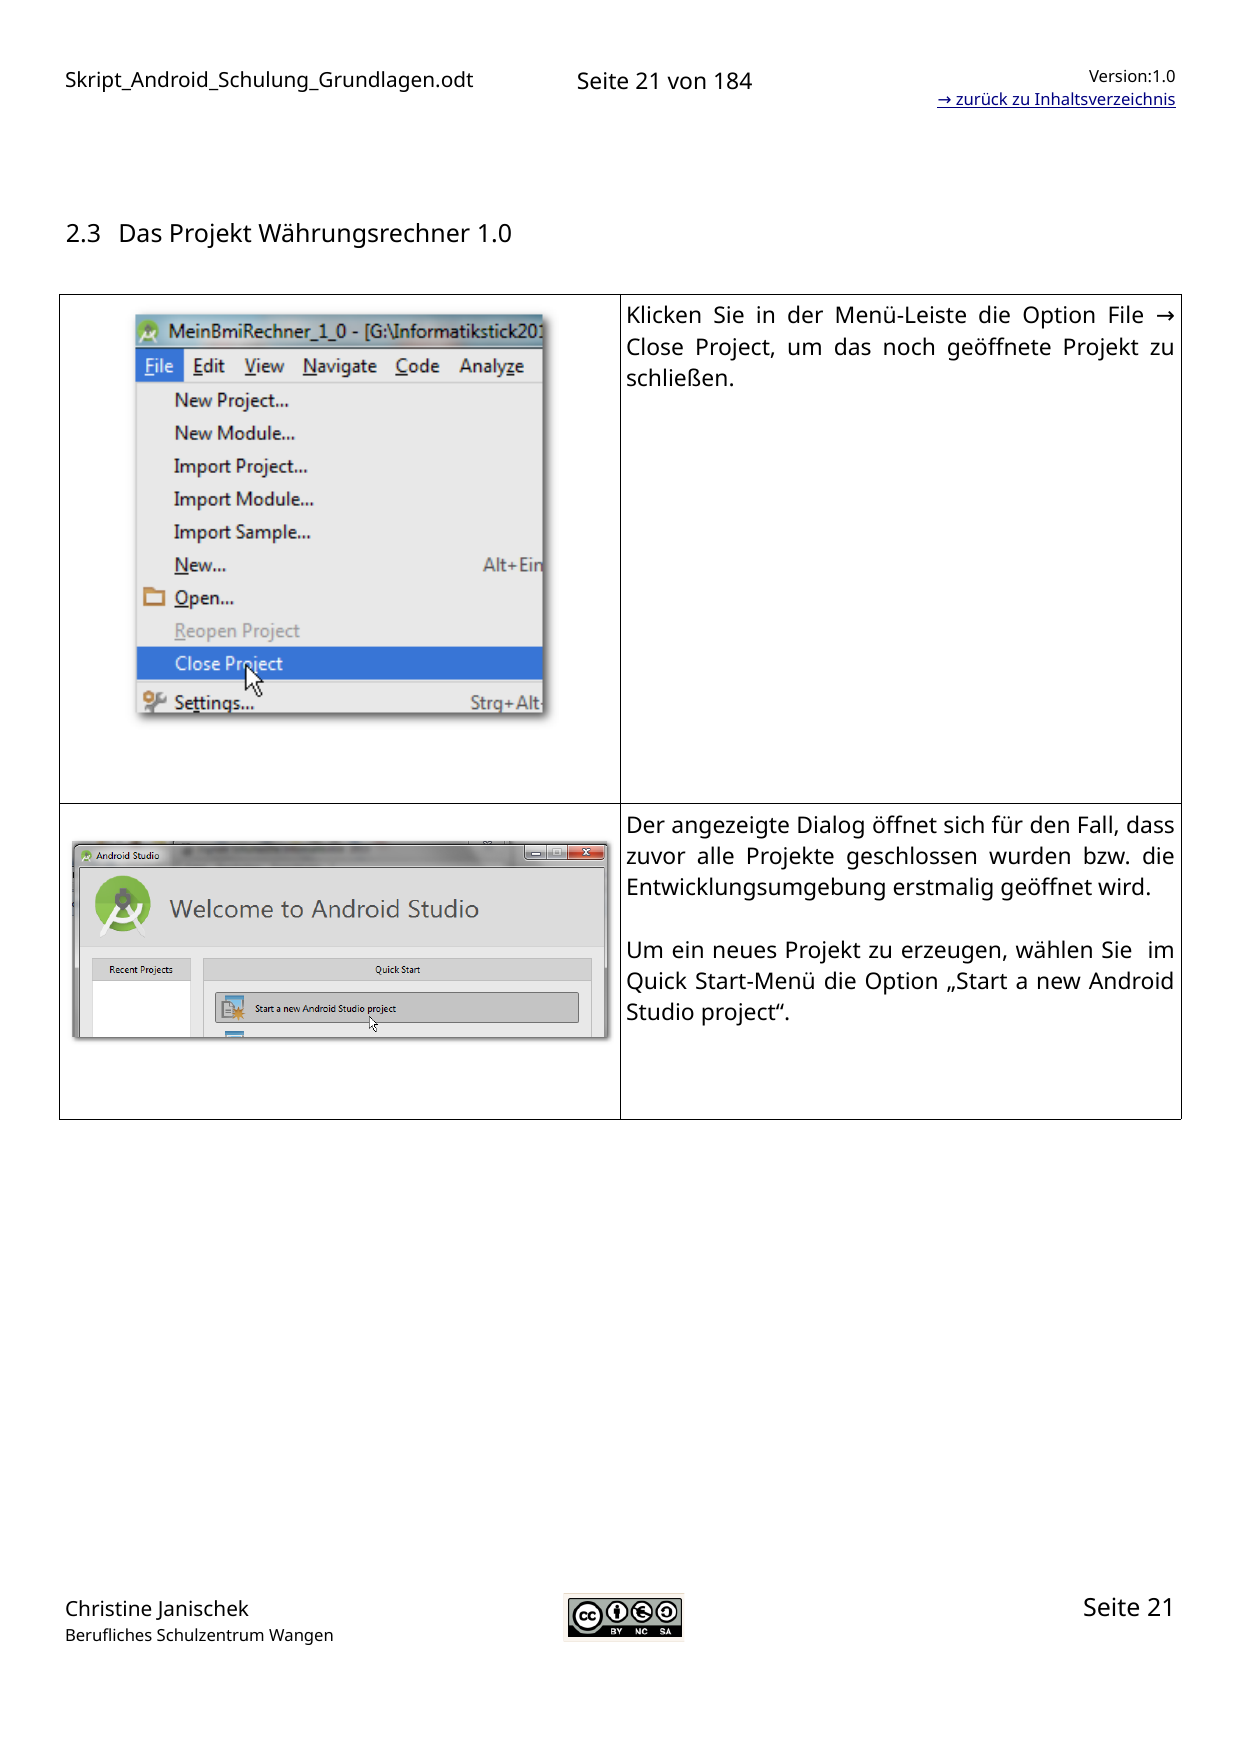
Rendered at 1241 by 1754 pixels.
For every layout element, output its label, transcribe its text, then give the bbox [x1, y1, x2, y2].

subtitle Das Projekt Währungsrechner 1.0 [59, 216, 1181, 250]
table_header Klicken Sie in der Menü-Leiste die Option File → Close Project, um das noch geöffnete Projekt zu schließen. [621, 295, 1181, 803]
table_header [60, 295, 620, 299]
table_cell Der angezeigte Dialog öffnet sich für den Fall, dass zuvor alle Projekte geschlossen wurden bzw. die Entwicklungsumgebung erstmalig geöffnet wird. Um ein neues Projekt zu erzeugen, wählen Sie im Quick Start-Menü die Option „Start a new Android Studio project“. [621, 804, 1181, 1119]
picture [563, 1592, 685, 1642]
table_cell [60, 804, 620, 1119]
picture [120, 299, 559, 730]
table_header [60, 300, 620, 803]
picture [64, 833, 615, 1045]
